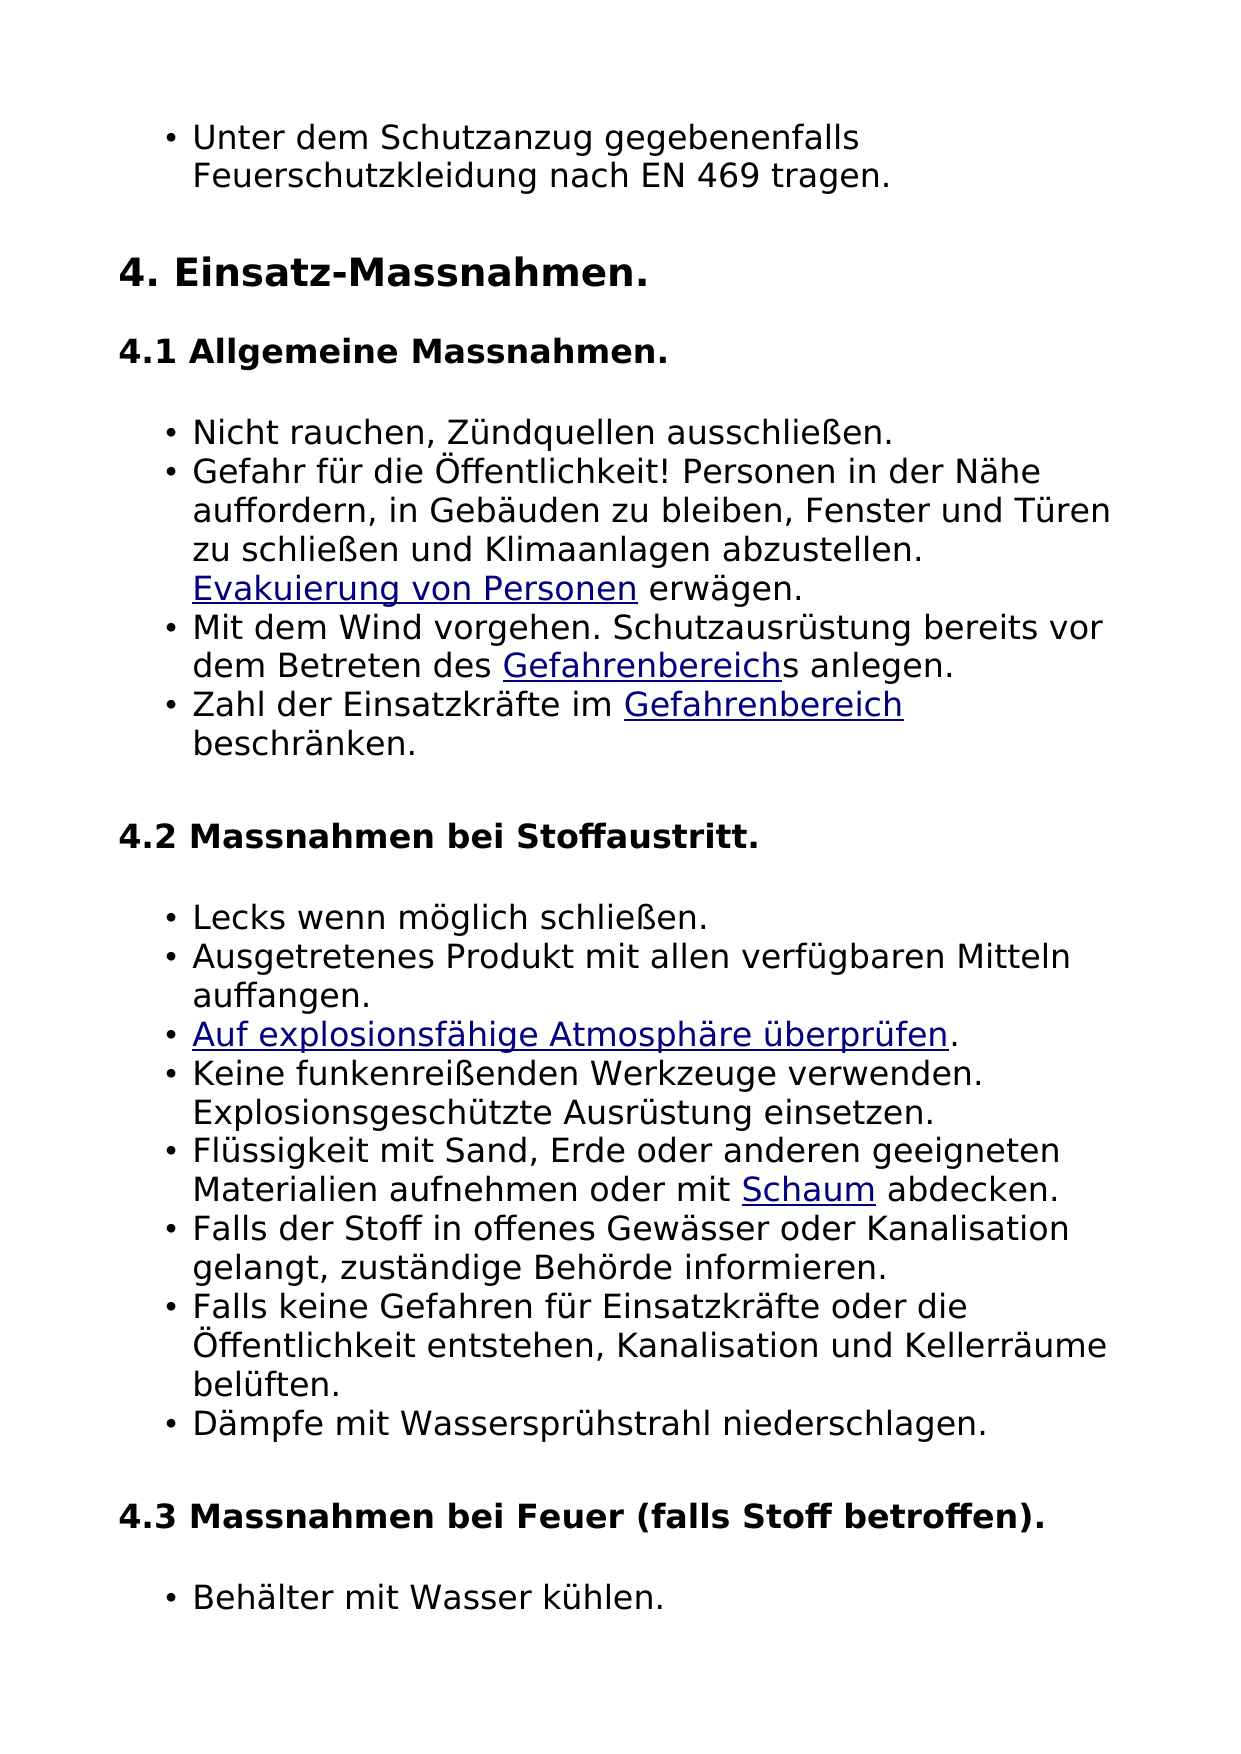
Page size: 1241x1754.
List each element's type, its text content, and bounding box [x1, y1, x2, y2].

list Nicht rauchen, Zündquellen ausschließen. [177, 414, 1122, 453]
list Flüssigkeit mit Sand, Erde oder anderen geeigneten Materialien aufnehmen oder mit Schaum abdecken. [177, 1132, 1122, 1210]
list Falls der Stoff in offenes Gewässer oder Kanalisation gelangt, zuständige Behörde informieren. [177, 1210, 1122, 1287]
list Mit dem Wind vorgehen. Schutzausrüstung bereits vor dem Betreten des Gefahrenbereichs anlegen. [177, 608, 1122, 686]
subtitle 4.3 Massnahmen bei Feuer (falls Stoff betroffen). [118, 1497, 1122, 1536]
list Dämpfe mit Wassersprühstrahl niederschlagen. [177, 1404, 1122, 1443]
list Unter dem Schutzanzug gegebenenfalls Feuerschutzkleidung nach EN 469 tragen. [177, 118, 1122, 196]
list Keine funkenreißenden Werkzeuge verwenden. Explosionsgeschützte Ausrüstung einsetzen. [177, 1054, 1122, 1132]
subtitle 4.2 Massnahmen bei Stoffaustritt. [118, 818, 1122, 857]
list Lecks wenn möglich schließen. [177, 899, 1122, 938]
list Ausgetretenes Produkt mit allen verfügbaren Mitteln auffangen. [177, 938, 1122, 1015]
list Gefahr für die Öffentlichkeit! Personen in der Nähe auffordern, in Gebäuden zu bleiben, Fenster und Türen zu schließen und Klimaanlagen abzustellen. Evakuierung von Personen erwägen. [177, 453, 1122, 608]
list Falls keine Gefahren für Einsatzkräfte oder die Öffentlichkeit entstehen, Kanalisation und Kellerräume belüften. [177, 1287, 1122, 1404]
subtitle 4.1 Allgemeine Massnahmen. [118, 333, 1122, 372]
list Behälter mit Wasser kühlen. [177, 1578, 1122, 1617]
list Zahl der Einsatzkräfte im Gefahrenbereich beschränken. [177, 686, 1122, 763]
subtitle 4. Einsatz-Massnahmen. [118, 250, 1122, 296]
list Auf explosionsfähige Atmosphäre überprüfen. [177, 1015, 1122, 1054]
